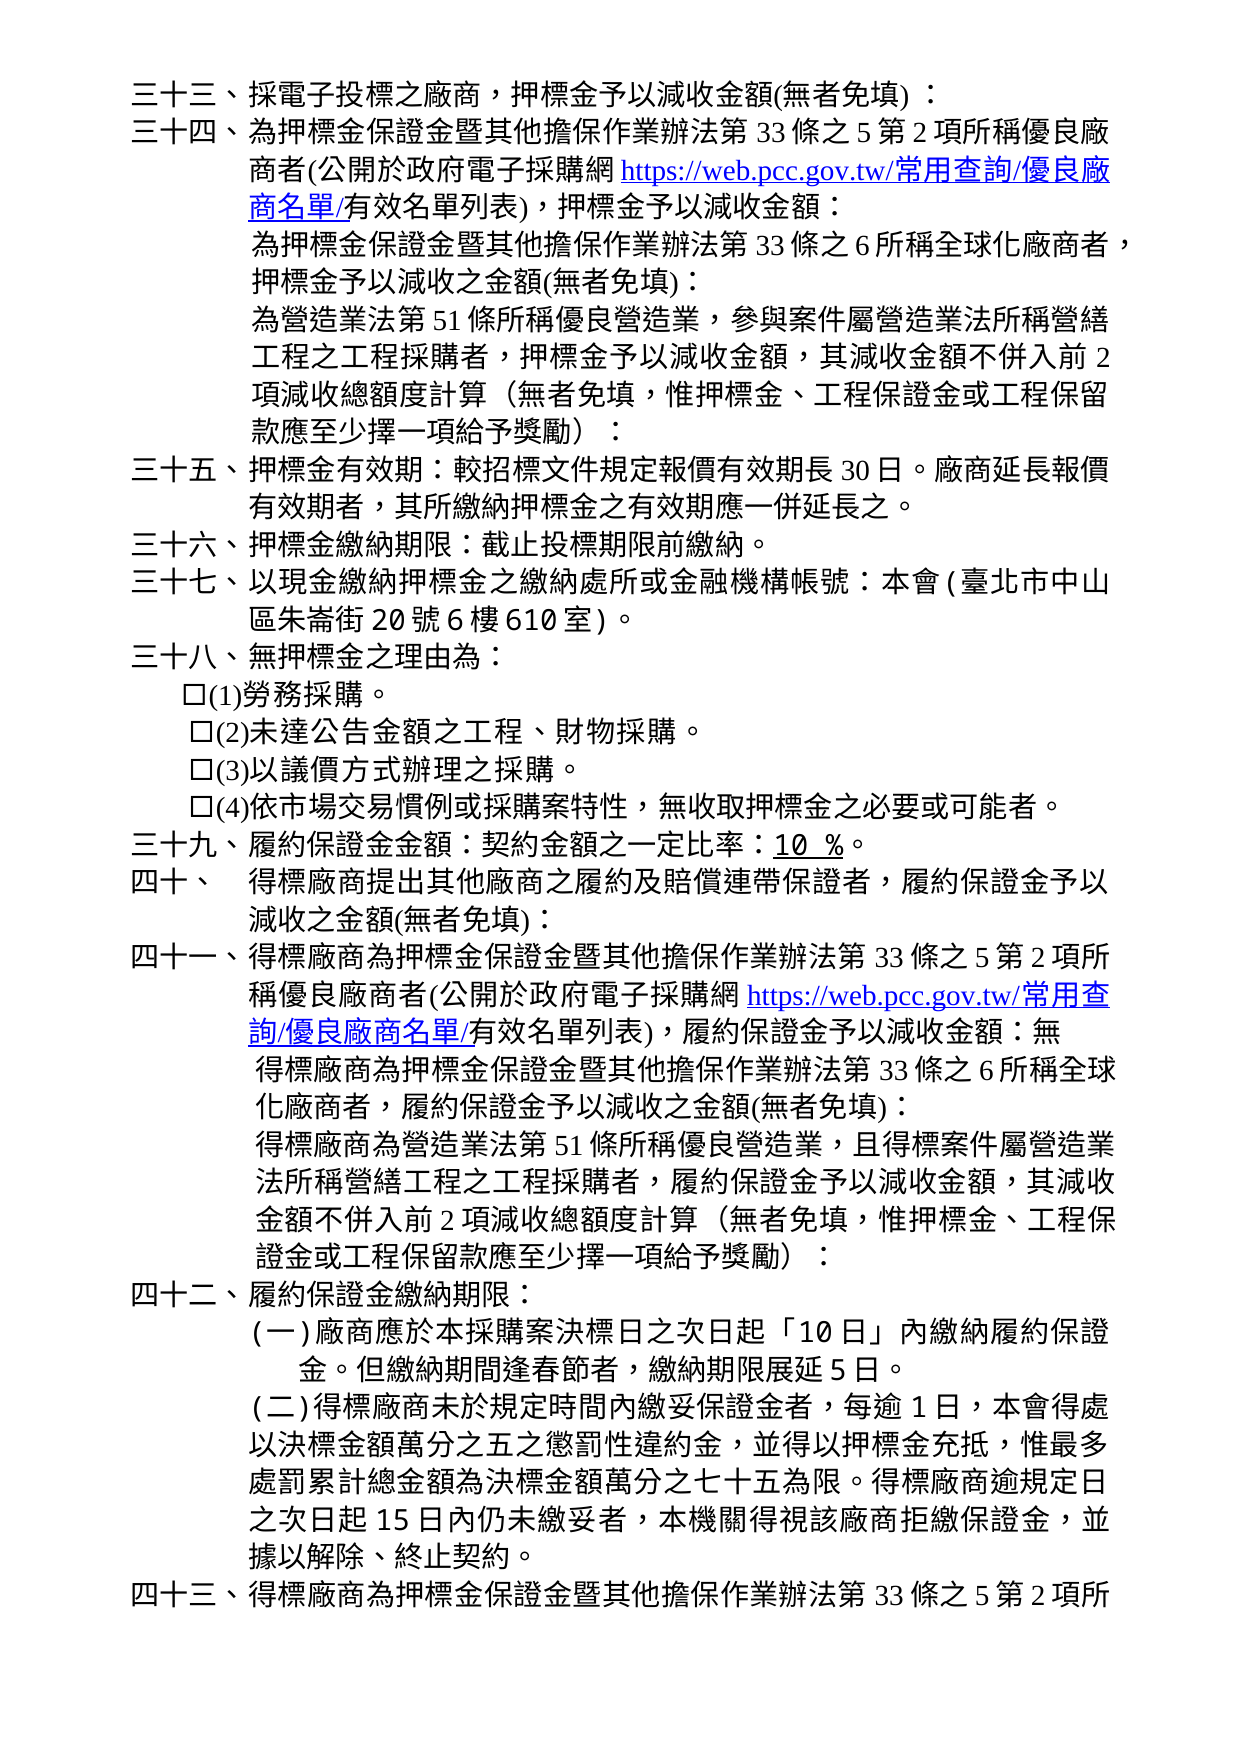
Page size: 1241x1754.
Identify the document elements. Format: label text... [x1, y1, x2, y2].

text (二)得標廠商未於規定時間內繳妥保證金者，每逾1日，本會得處以決標金額萬分之五之懲罰性違約金，並得以押標金充抵，惟最多處罰累計總金額為決標金額萬分之七十五為限。得標廠商逾規定日之次日起15日內仍未繳妥者，本機關得視該廠商拒繳保證金，並據以解除、終止契約。 [248, 1387, 1110, 1575]
text 得標廠商為押標金保證金暨其他擔保作業辦法第33條之6所稱全球化廠商者，履約保證金予以減收之金額(無者免填)： [255, 1050, 1117, 1125]
text (1)勞務採購。 [130, 675, 1110, 712]
text (一)廠商應於本採購案決標日之次日起「10日」內繳納履約保證金。但繳納期間逢春節者，繳納期限展延5日。 [248, 1312, 1110, 1387]
list 得標廠商為押標金保證金暨其他擔保作業辦法第33條之5第2項所稱優良廠商者(公開於政府電子採購網https://web.pcc.gov.tw/常用查詢/優良廠商名單/有效名單列表)，履約保證金予以減收金額：無 [130, 937, 1110, 1050]
text 為押標金保證金暨其他擔保作業辦法第33條之6所稱全球化廠商者，押標金予以減收之金額(無者免填)： [251, 225, 1110, 300]
list 為押標金保證金暨其他擔保作業辦法第33條之5第2項所稱優良廠商者(公開於政府電子採購網https://web.pcc.gov.tw/常用查詢/優良廠商名單/有效名單列表)，押標金予以減收金額： [130, 112, 1110, 225]
text 得標廠商為營造業法第51條所稱優良營造業，且得標案件屬營造業法所稱營繕工程之工程採購者，履約保證金予以減收金額，其減收金額不併入前2項減收總額度計算（無者免填，惟押標金、工程保證金或工程保留款應至少擇一項給予獎勵）： [255, 1125, 1117, 1275]
text (2)未達公告金額之工程、財物採購。 [130, 712, 1110, 750]
text (4)依市場交易慣例或採購案特性，無收取押標金之必要或可能者。 [130, 787, 1110, 825]
list 履約保證金金額：契約金額之一定比率：10 %。 [130, 825, 1110, 862]
list 無押標金之理由為： [130, 637, 1110, 675]
list 採電子投標之廠商，押標金予以減收金額(無者免填) ： [130, 75, 1110, 112]
list 以現金繳納押標金之繳納處所或金融機構帳號：本會(臺北市中山區朱崙街20號6樓610室)。 [130, 562, 1110, 637]
list 得標廠商提出其他廠商之履約及賠償連帶保證者，履約保證金予以減收之金額(無者免填)： [130, 862, 1110, 937]
list 押標金有效期：較招標文件規定報價有效期長30日。廠商延長報價有效期者，其所繳納押標金之有效期應一併延長之。 [130, 450, 1110, 525]
list 得標廠商為押標金保證金暨其他擔保作業辦法第33條之5第2項所 [130, 1575, 1110, 1612]
text 為營造業法第51條所稱優良營造業，參與案件屬營造業法所稱營繕工程之工程採購者，押標金予以減收金額，其減收金額不併入前2項減收總額度計算（無者免填，惟押標金、工程保證金或工程保留款應至少擇一項給予獎勵）： [251, 300, 1110, 450]
list 押標金繳納期限：截止投標期限前繳納。 [130, 525, 1110, 562]
list 履約保證金繳納期限： [130, 1275, 1110, 1312]
text (3)以議價方式辦理之採購。 [130, 750, 1110, 787]
